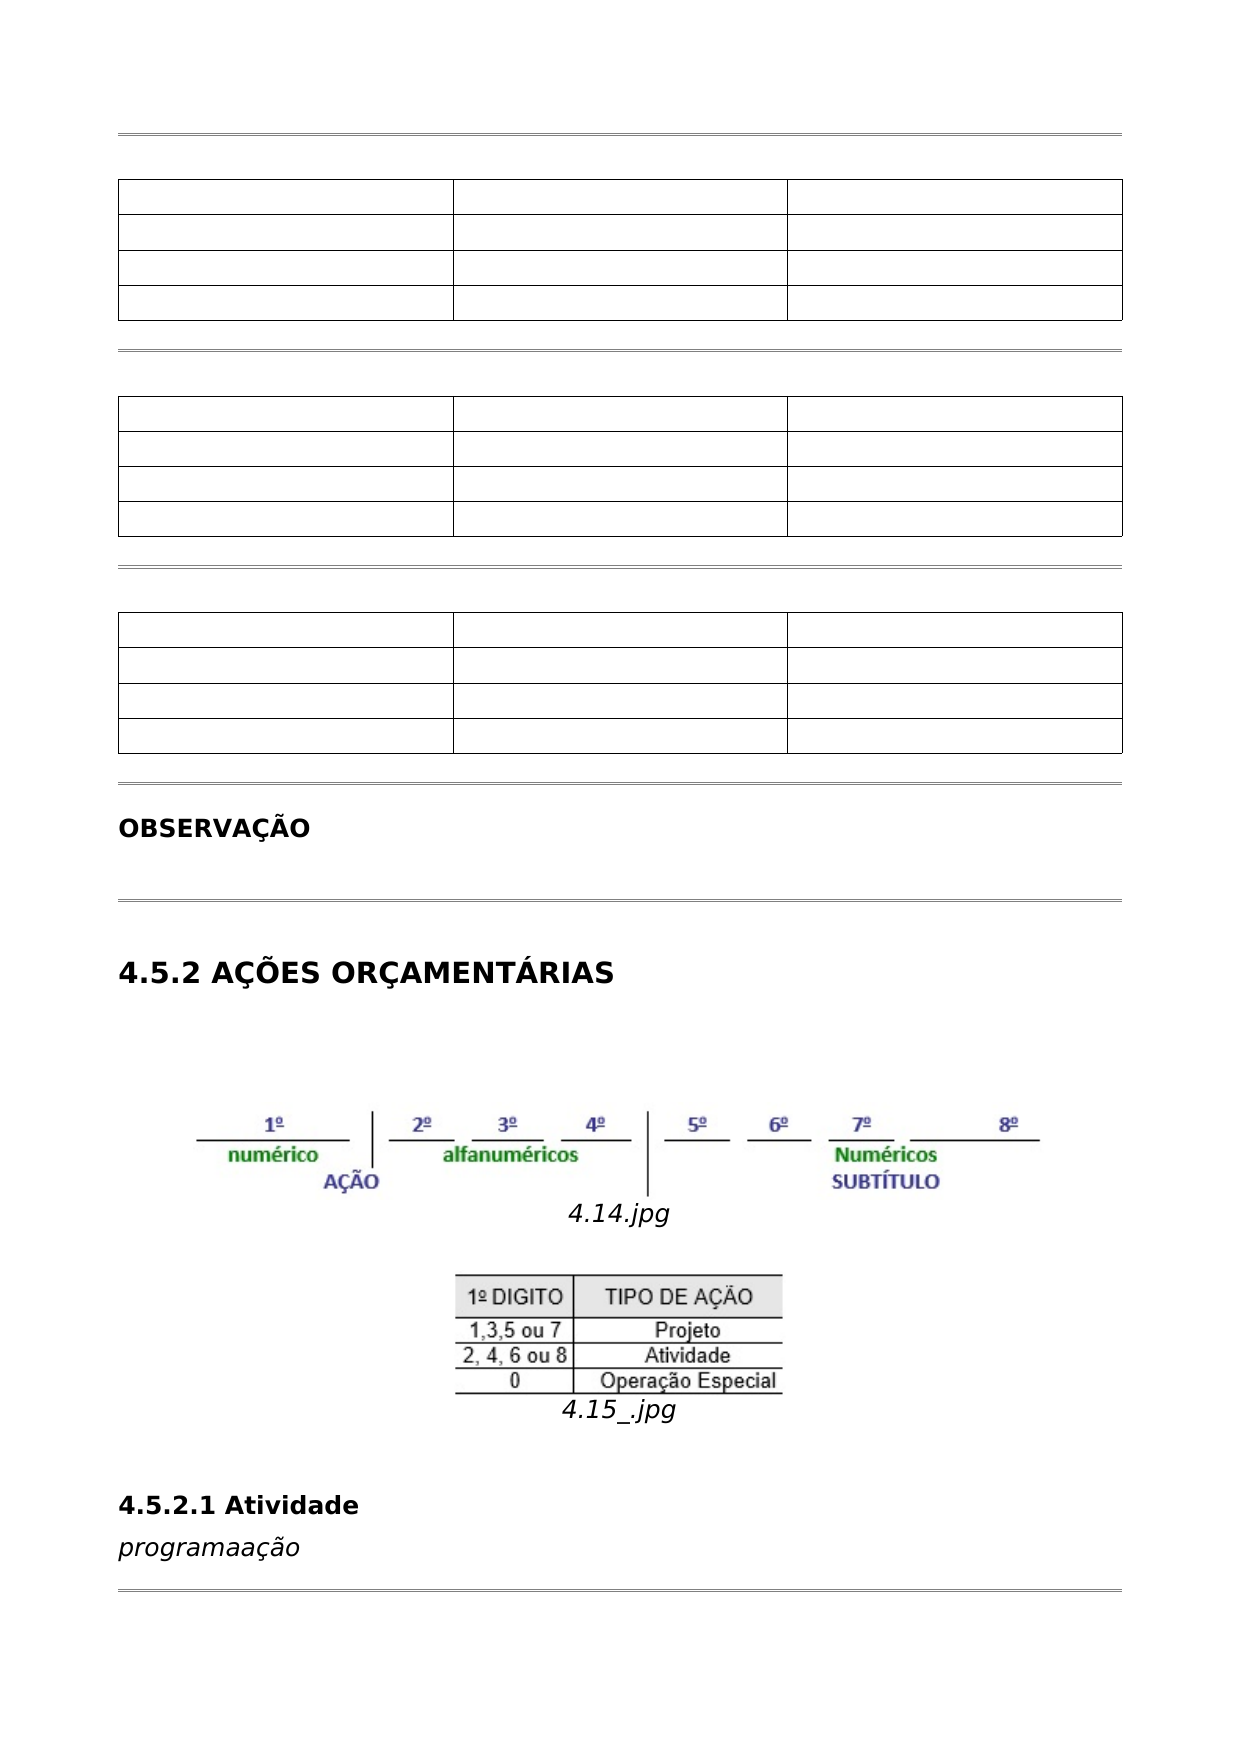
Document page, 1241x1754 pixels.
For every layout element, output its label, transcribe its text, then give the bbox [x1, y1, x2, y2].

table_cell [788, 251, 1122, 284]
picture [454, 1270, 786, 1396]
table_cell [454, 719, 787, 753]
table_header [454, 397, 787, 431]
text OBSERVAÇÃO [118, 814, 1122, 872]
table_cell [119, 719, 453, 753]
table_cell [119, 432, 453, 466]
table_header [788, 397, 1122, 431]
table_cell [119, 251, 453, 284]
table_cell [119, 467, 453, 501]
table_header [454, 180, 787, 214]
table_cell [788, 648, 1122, 682]
table_cell [119, 286, 453, 320]
text 4.15_.jpg [454, 1396, 786, 1424]
table_cell [788, 215, 1122, 249]
table_header [454, 613, 787, 647]
table_cell [788, 684, 1122, 717]
table_header [119, 613, 453, 647]
table_cell [119, 215, 453, 249]
text programaação [118, 1533, 1122, 1562]
table_cell [119, 684, 453, 717]
table_cell [454, 684, 787, 717]
table_cell [454, 215, 787, 249]
table_cell [119, 502, 453, 536]
subtitle 4.5.2.1 Atividade [118, 1491, 1122, 1520]
table_header [119, 397, 453, 431]
table_cell [788, 286, 1122, 320]
text 4.14.jpg [193, 1200, 1047, 1228]
table_header [119, 180, 453, 214]
subtitle 4.5.2 AÇÕES ORÇAMENTÁRIAS [118, 956, 1122, 990]
table_cell [788, 502, 1122, 536]
table_header [788, 613, 1122, 647]
table_header [788, 180, 1122, 214]
table_cell [454, 648, 787, 682]
table_cell [454, 467, 787, 501]
table_cell [454, 502, 787, 536]
table_cell [119, 648, 453, 682]
table_cell [454, 251, 787, 284]
table_cell [788, 719, 1122, 753]
table_cell [454, 432, 787, 466]
table_cell [788, 432, 1122, 466]
picture [192, 1102, 1048, 1200]
table_cell [788, 467, 1122, 501]
table_cell [454, 286, 787, 320]
